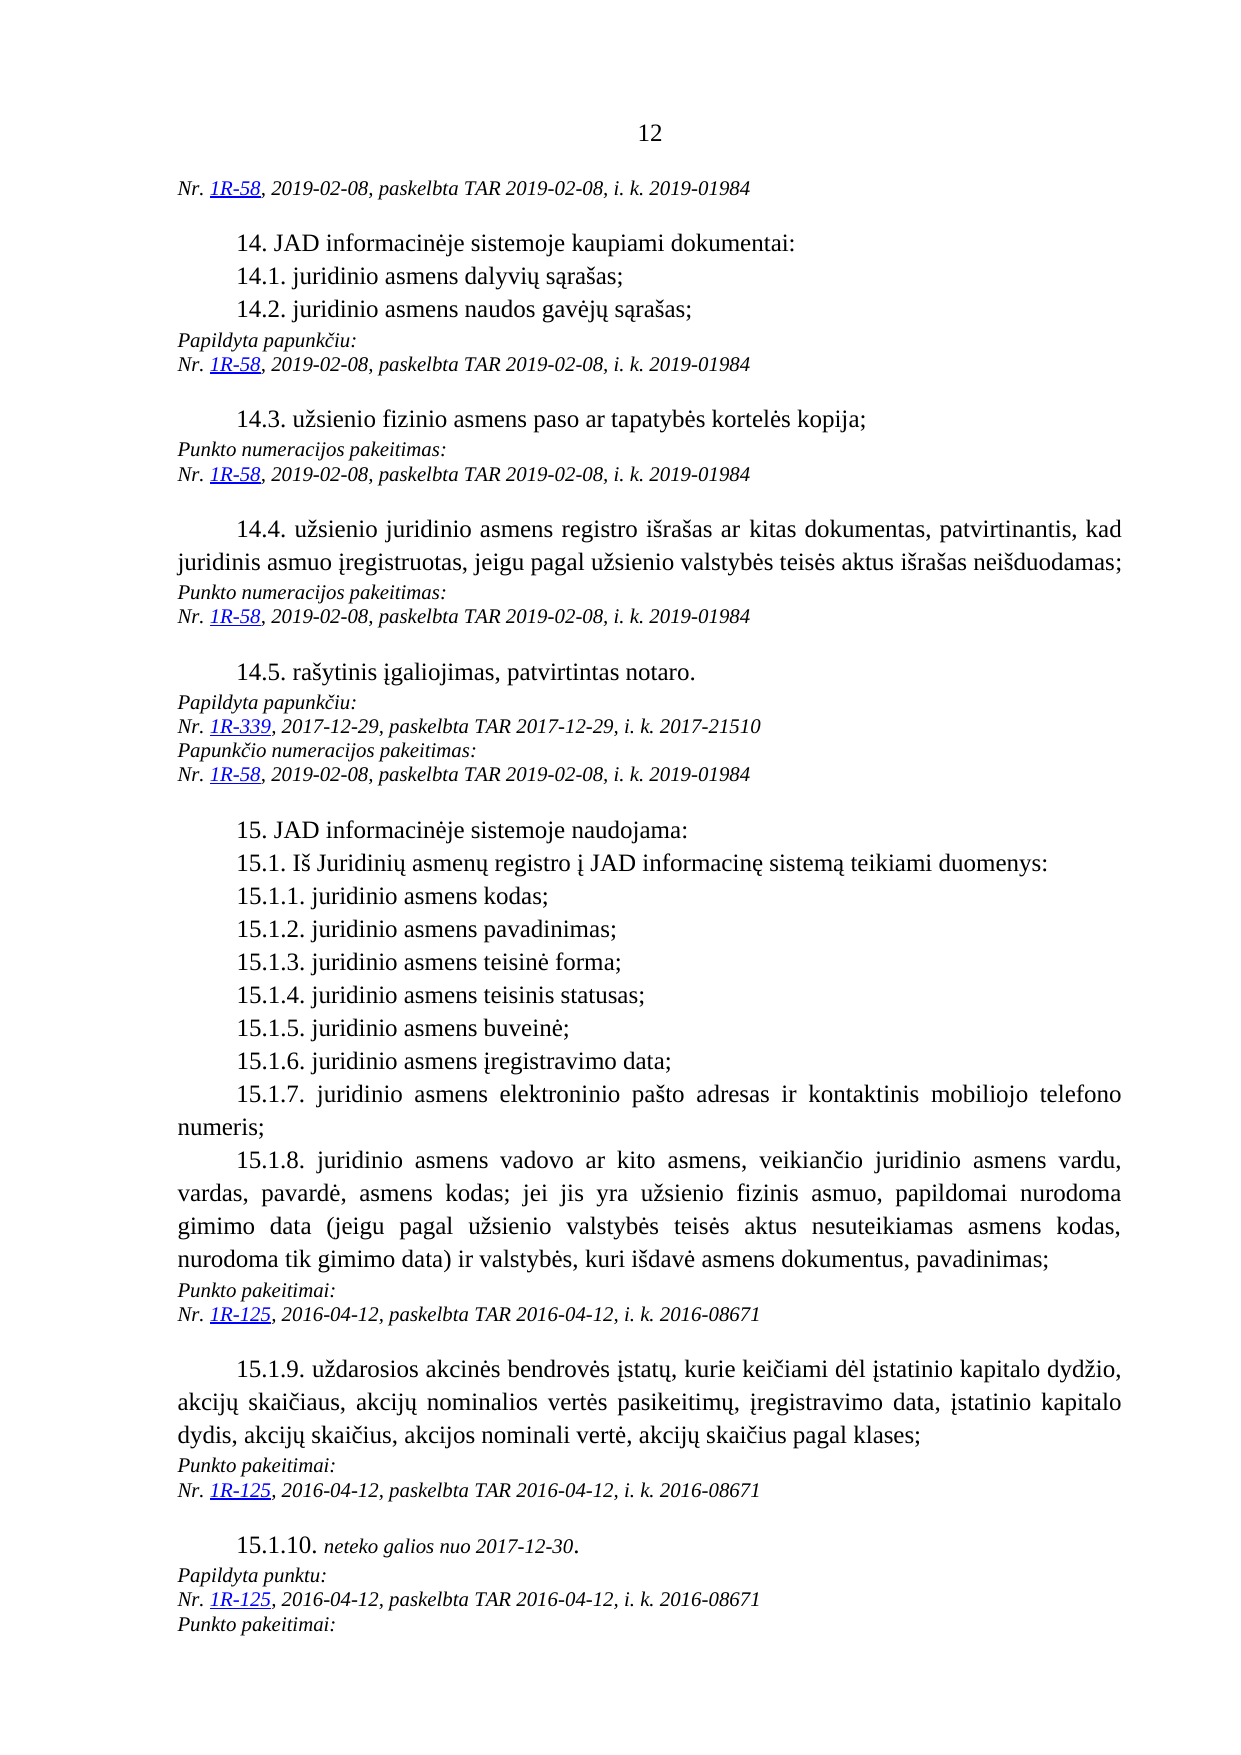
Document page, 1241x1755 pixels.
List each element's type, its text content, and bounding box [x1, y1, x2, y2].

text 15.1.4. juridinio asmens teisinis statusas; [236, 980, 1122, 1009]
text Punkto numeracijos pakeitimas: [177, 437, 1122, 461]
text Nr. 1R-58, 2019-02-08, paskelbta TAR 2019-02-08, i. k. 2019-01984 [177, 762, 1122, 786]
text Punkto pakeitimai: [177, 1611, 1122, 1636]
text Nr. 1R-339, 2017-12-29, paskelbta TAR 2017-12-29, i. k. 2017-21510 [177, 714, 1122, 738]
text 15.1.6. juridinio asmens įregistravimo data; [236, 1046, 1122, 1075]
text Papildyta punktu: [177, 1563, 1122, 1587]
text Punkto pakeitimai: [177, 1277, 1122, 1302]
text Nr. 1R-58, 2019-02-08, paskelbta TAR 2019-02-08, i. k. 2019-01984 [177, 176, 1122, 200]
text 15.1.7. juridinio asmens elektroninio pašto adresas ir kontaktinis mobiliojo telefono numeris; [177, 1079, 1122, 1141]
text Papildyta papunkčiu: [177, 327, 1122, 352]
text 15.1.2. juridinio asmens pavadinimas; [236, 914, 1122, 943]
text 14.1. juridinio asmens dalyvių sąrašas; [177, 261, 1122, 290]
text Nr. 1R-58, 2019-02-08, paskelbta TAR 2019-02-08, i. k. 2019-01984 [177, 604, 1122, 628]
text Nr. 1R-58, 2019-02-08, paskelbta TAR 2019-02-08, i. k. 2019-01984 [177, 352, 1122, 376]
text 14. JAD informacinėje sistemoje kaupiami dokumentai: [177, 228, 1122, 257]
text 15.1.10. neteko galios nuo 2017-12-30. [177, 1530, 1122, 1559]
text Nr. 1R-125, 2016-04-12, paskelbta TAR 2016-04-12, i. k. 2016-08671 [177, 1302, 1122, 1326]
text 14.2. juridinio asmens naudos gavėjų sąrašas; [236, 294, 1122, 323]
text Nr. 1R-125, 2016-04-12, paskelbta TAR 2016-04-12, i. k. 2016-08671 [177, 1587, 1122, 1611]
text Punkto pakeitimai: [177, 1453, 1122, 1477]
text Papunkčio numeracijos pakeitimas: [177, 738, 1122, 762]
text 15.1.3. juridinio asmens teisinė forma; [236, 947, 1122, 976]
text 15.1. Iš Juridinių asmenų registro į JAD informacinę sistemą teikiami duomenys: [177, 848, 1122, 877]
text Papildyta papunkčiu: [177, 690, 1122, 714]
text 14.4. užsienio juridinio asmens registro išrašas ar kitas dokumentas, patvirtinantis, kad juridinis asmuo įregistruotas, jeigu pagal užsienio valstybės teisės aktus išrašas neišduodamas; [177, 514, 1122, 576]
text 15. JAD informacinėje sistemoje naudojama: [177, 815, 1122, 844]
text Nr. 1R-58, 2019-02-08, paskelbta TAR 2019-02-08, i. k. 2019-01984 [177, 461, 1122, 486]
text 14.5. rašytinis įgaliojimas, patvirtintas notaro. [177, 657, 1122, 686]
text Nr. 1R-125, 2016-04-12, paskelbta TAR 2016-04-12, i. k. 2016-08671 [177, 1477, 1122, 1502]
text 14.3. užsienio fizinio asmens paso ar tapatybės kortelės kopija; [177, 404, 1122, 433]
text 15.1.5. juridinio asmens buveinė; [236, 1013, 1122, 1042]
text Punkto numeracijos pakeitimas: [177, 580, 1122, 604]
text 15.1.9. uždarosios akcinės bendrovės įstatų, kurie keičiami dėl įstatinio kapitalo dydžio, akcijų skaičiaus, akcijų nominalios vertės pasikeitimų, įregistravimo data, įstatinio kapitalo dydis, akcijų skaičius, akcijos nominali vertė, akcijų skaičius pagal klases; [177, 1354, 1122, 1449]
text 15.1.8. juridinio asmens vadovo ar kito asmens, veikiančio juridinio asmens vardu, vardas, pavardė, asmens kodas; jei jis yra užsienio fizinis asmuo, papildomai nurodoma gimimo data (jeigu pagal užsienio valstybės teisės aktus nesuteikiamas asmens kodas, nurodoma tik gimimo data) ir valstybės, kuri išdavė asmens dokumentus, pavadinimas; [177, 1145, 1122, 1273]
text 15.1.1. juridinio asmens kodas; [236, 881, 1122, 910]
